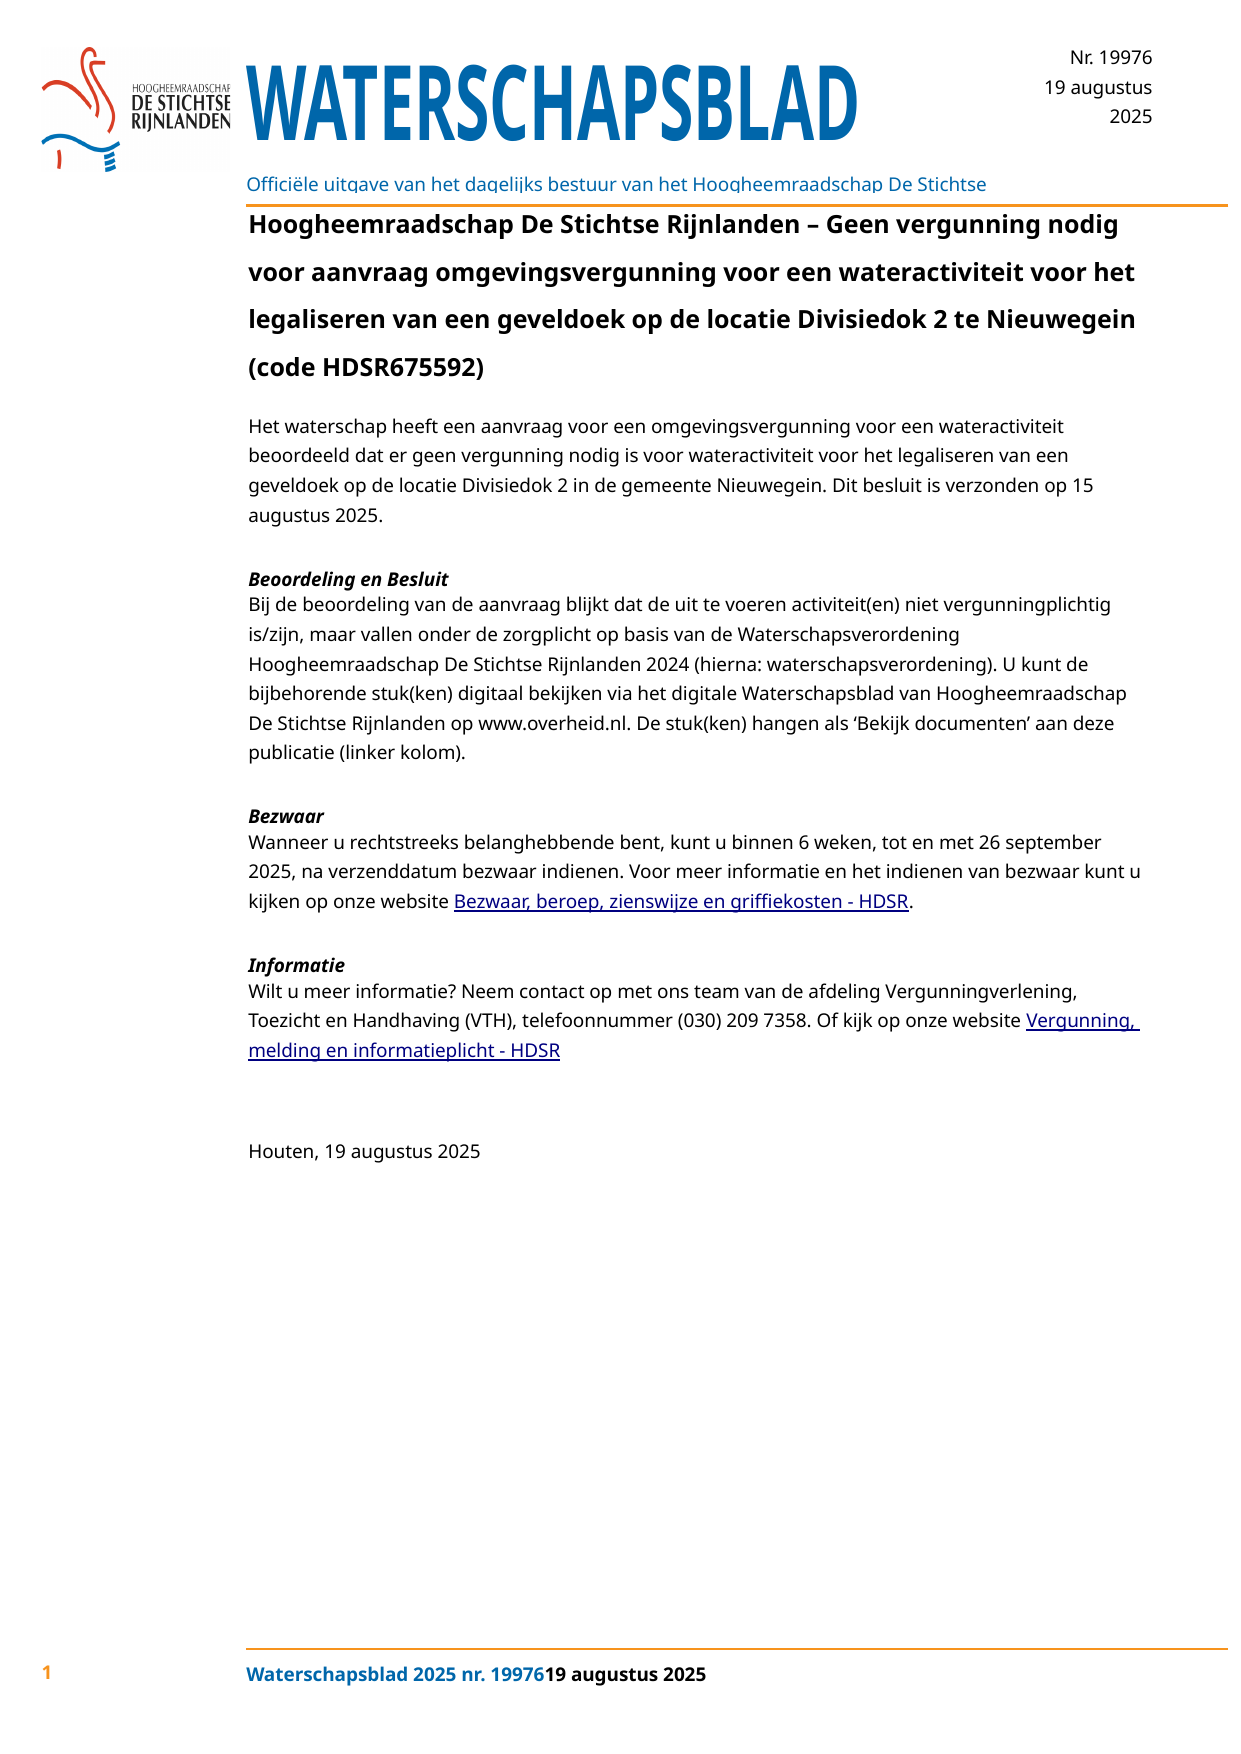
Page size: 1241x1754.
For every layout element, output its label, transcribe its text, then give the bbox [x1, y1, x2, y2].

text Wilt u meer informatie? Neem contact op met ons team van de afdeling Vergunningverlening, Toezicht en Handhaving (VTH), telefoonnummer (030) 209 7358. Of kijk op onze website Vergunning, melding en informatieplicht - HDSR [248, 978, 1152, 1063]
picture [41, 47, 231, 172]
text Bezwaar [248, 803, 1152, 829]
text Informatie [248, 952, 1152, 978]
text Beoordeling en Besluit [248, 566, 1152, 592]
text Het waterschap heeft een aanvraag voor een omgevingsvergunning voor een wateractiviteit beoordeeld dat er geen vergunning nodig is voor wateractiviteit voor het legaliseren van een geveldoek op de locatie Divisiedok 2 in de gemeente Nieuwegein. Dit besluit is verzonden op 15 augustus 2025. [248, 413, 1152, 528]
text Houten, 19 augustus 2025 [248, 1138, 1152, 1164]
text Wanneer u rechtstreeks belanghebbende bent, kunt u binnen 6 weken, tot en met 26 september 2025, na verzenddatum bezwaar indienen. Voor meer informatie en het indienen van bezwaar kunt u kijken op onze website Bezwaar, beroep, zienswijze en griffiekosten - HDSR. [248, 829, 1152, 914]
text Hoogheemraadschap De Stichtse Rijnlanden – Geen vergunning nodig voor aanvraag omgevingsvergunning voor een wateractiviteit voor het legaliseren van een geveldoek op de locatie Divisiedok 2 te Nieuwegein (code HDSR675592) [248, 207, 1152, 384]
text Bij de beoordeling van de aanvraag blijkt dat de uit te voeren activiteit(en) niet vergunningplichtig is/zijn, maar vallen onder de zorgplicht op basis van de Waterschapsverordening Hoogheemraadschap De Stichtse Rijnlanden 2024 (hierna: waterschapsverordening). U kunt de bijbehorende stuk(ken) digitaal bekijken via het digitale Waterschapsblad van Hoogheemraadschap De Stichtse Rijnlanden op www.overheid.nl. De stuk(ken) hangen als ‘Bekijk documenten’ aan deze publicatie (linker kolom). [248, 592, 1152, 765]
